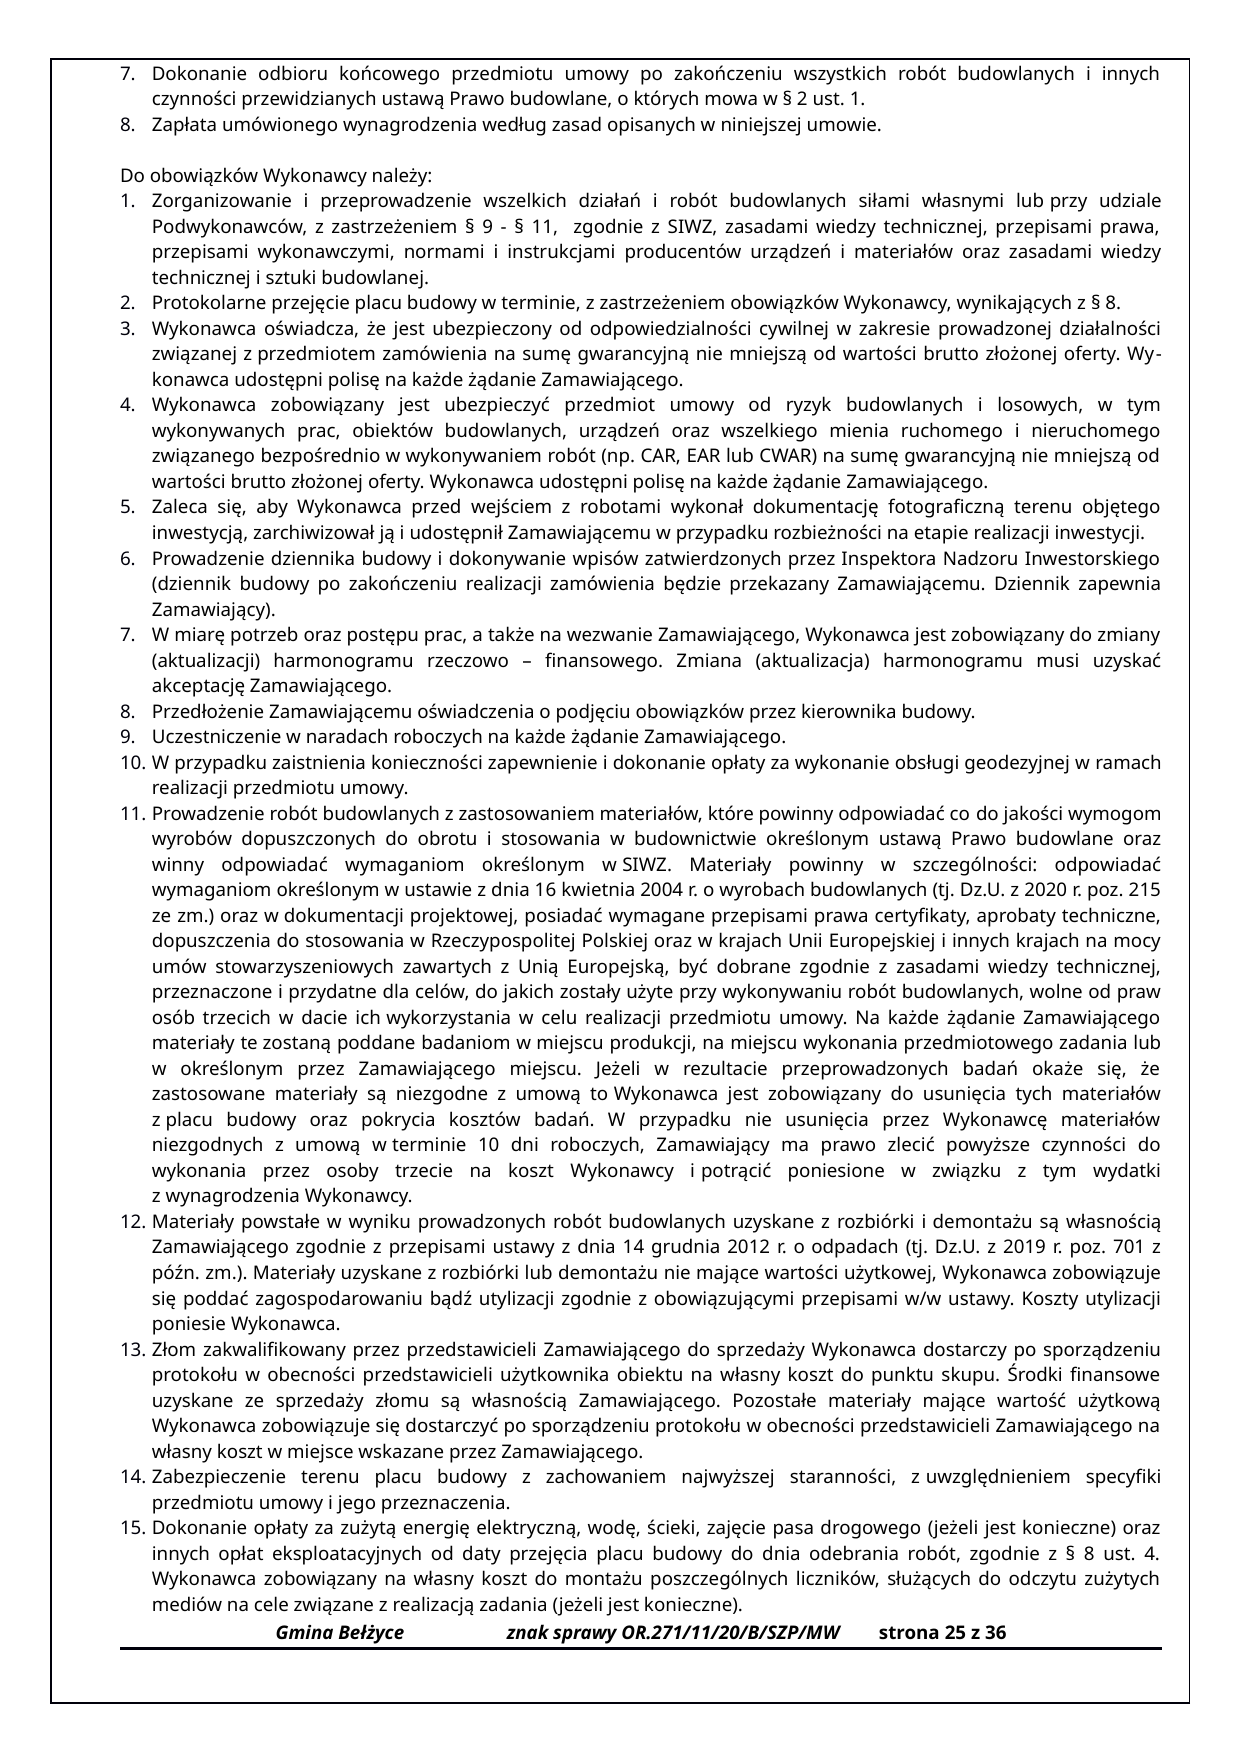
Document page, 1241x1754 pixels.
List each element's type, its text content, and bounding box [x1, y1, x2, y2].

list Prowadzenie robót budowlanych z zastosowaniem materiałów, które powinny odpowiadać co do jakości wymogom wyrobów dopuszczonych do obrotu i stosowania w budownictwie określonym ustawą Prawo budowlane oraz winny odpowiadać wymaganiom określonym w SIWZ. Materiały powinny w szczególności: odpowiadać wymaganiom określonym w ustawie z dnia 16 kwietnia 2004 r. o wyrobach budowlanych (tj. Dz.U. z 2020 r. poz. 215 ze zm.) oraz w dokumentacji projektowej, posiadać wymagane przepisami prawa certyfikaty, aprobaty techniczne, dopuszczenia do stosowania w Rzeczypospolitej Polskiej oraz w krajach Unii Europejskiej i innych krajach na mocy umów stowarzyszeniowych zawartych z Unią Europejską, być dobrane zgodnie z zasadami wiedzy technicznej, przeznaczone i przydatne dla celów, do jakich zostały użyte przy wykonywaniu robót budowlanych, wolne od praw osób trzecich w dacie ich wykorzystania w celu realizacji przedmiotu umowy. Na każde żądanie Zamawiającego materiały te zostaną poddane badaniom w miejscu produkcji, na miejscu wykonania przedmiotowego zadania lub w określonym przez Zamawiającego miejscu. Jeżeli w rezultacie przeprowadzonych badań okaże się, że zastosowane materiały są niezgodne z umową to Wykonawca jest zobowiązany do usunięcia tych materiałów z placu budowy oraz pokrycia kosztów badań. W przypadku nie usunięcia przez Wykonawcę materiałów niezgodnych z umową w terminie 10 dni roboczych, Zamawiający ma prawo zlecić powyższe czynności do wykonania przez osoby trzecie na koszt Wykonawcy i potrącić poniesione w związku z tym wydatki z wynagrodzenia Wykonawcy. [120, 800, 1162, 1208]
list Uczestniczenie w naradach roboczych na każde żądanie Zamawiającego. [120, 723, 1162, 749]
list Prowadzenie dziennika budowy i dokonywanie wpisów zatwierdzonych przez Inspektora Nadzoru Inwestorskiego (dziennik budowy po zakończeniu realizacji zamówienia będzie przekazany Zamawiającemu. Dziennik zapewnia Zamawiający). [120, 545, 1162, 621]
list Dokonanie opłaty za zużytą energię elektryczną, wodę, ścieki, zajęcie pasa drogowego (jeżeli jest konieczne) oraz innych opłat eksploatacyjnych od daty przejęcia placu budowy do dnia odebrania robót, zgodnie z § 8 ust. 4. Wykonawca zobowiązany na własny koszt do montażu poszczególnych liczników, służących do odczytu zużytych mediów na cele związane z realizacją zadania (jeżeli jest konieczne). [120, 1514, 1162, 1617]
list Materiały powstałe w wyniku prowadzonych robót budowlanych uzyskane z rozbiórki i demontażu są własnością Zamawiającego zgodnie z przepisami ustawy z dnia 14 grudnia 2012 r. o odpadach (tj. Dz.U. z 2019 r. poz. 701 z późn. zm.). Materiały uzyskane z rozbiórki lub demontażu nie mające wartości użytkowej, Wykonawca zobowiązuje się poddać zagospodarowaniu bądź utylizacji zgodnie z obowiązującymi przepisami w/w ustawy. Koszty utylizacji poniesie Wykonawca. [120, 1208, 1162, 1336]
text Do obowiązków Wykonawcy należy: [120, 162, 1162, 187]
list Zaleca się, aby Wykonawca przed wejściem z robotami wykonał dokumentację fotograficzną terenu objętego inwestycją, zarchiwizował ją i udostępnił Zamawiającemu w przypadku rozbieżności na etapie realizacji inwestycji. [120, 494, 1162, 545]
list Protokolarne przejęcie placu budowy w terminie, z zastrzeżeniem obowiązków Wykonawcy, wynikających z § 8. [120, 289, 1162, 315]
list Złom zakwalifikowany przez przedstawicieli Zamawiającego do sprzedaży Wykonawca dostarczy po sporządzeniu protokołu w obecności przedstawicieli użytkownika obiektu na własny koszt do punktu skupu. Środki finansowe uzyskane ze sprzedaży złomu są własnością Zamawiającego. Pozostałe materiały mające wartość użytkową Wykonawca zobowiązuje się dostarczyć po sporządzeniu protokołu w obecności przedstawicieli Zamawiającego na własny koszt w miejsce wskazane przez Zamawiającego. [120, 1336, 1162, 1463]
list Wykonawca zobowiązany jest ubezpieczyć przedmiot umowy od ryzyk budowlanych i losowych, w tym wykonywanych prac, obiektów budowlanych, urządzeń oraz wszelkiego mienia ruchomego i nieruchomego związanego bezpośrednio w wykonywaniem robót (np. CAR, EAR lub CWAR) na sumę gwarancyjną nie mniejszą od wartości brutto złożonej oferty. Wy­konawca udostępni polisę na każde żądanie Zamawiającego. [120, 392, 1162, 494]
list Zorganizowanie i przeprowadzenie wszelkich działań i robót budowlanych siłami własnymi lub przy udziale Podwykonawców, z zastrzeżeniem § 9 - § 11, zgodnie z SIWZ, zasadami wiedzy technicznej, przepisami prawa, przepisami wykonawczymi, normami i instrukcjami producentów urządzeń i materiałów oraz zasadami wiedzy technicznej i sztuki budowlanej. [120, 187, 1162, 289]
list Zapłata umówionego wynagrodzenia według zasad opisanych w niniejszej umowie. [120, 111, 1162, 136]
list Wykonawca oświadcza, że jest ubezpieczony od odpowiedzialności cywilnej w zakresie prowadzonej działalności związanej z przedmiotem zamówienia na sumę gwarancyjną nie mniejszą od wartości brutto złożonej oferty. Wy­konawca udostępni polisę na każde żądanie Zamawiającego. [120, 315, 1162, 392]
list W miarę potrzeb oraz postępu prac, a także na wezwanie Zamawiającego, Wykonawca jest zobowiązany do zmiany (aktualizacji) harmonogramu rzeczowo – finansowego. Zmiana (aktualizacja) harmonogramu musi uzyskać akceptację Zamawiającego. [120, 621, 1162, 698]
list Przedłożenie Zamawiającemu oświadczenia o podjęciu obowiązków przez kierownika budowy. [120, 698, 1162, 723]
list Dokonanie odbioru końcowego przedmiotu umowy po zakończeniu wszystkich robót budowlanych i innych czynności przewidzianych ustawą Prawo budowlane, o których mowa w § 2 ust. 1. [120, 60, 1162, 111]
list W przypadku zaistnienia konieczności zapewnienie i dokonanie opłaty za wykonanie obsługi geodezyjnej w ramach realizacji przedmiotu umowy. [120, 749, 1162, 800]
list Zabezpieczenie terenu placu budowy z zachowaniem najwyższej staranności, z uwzględnieniem specyfiki przedmiotu umowy i jego przeznaczenia. [120, 1463, 1162, 1514]
